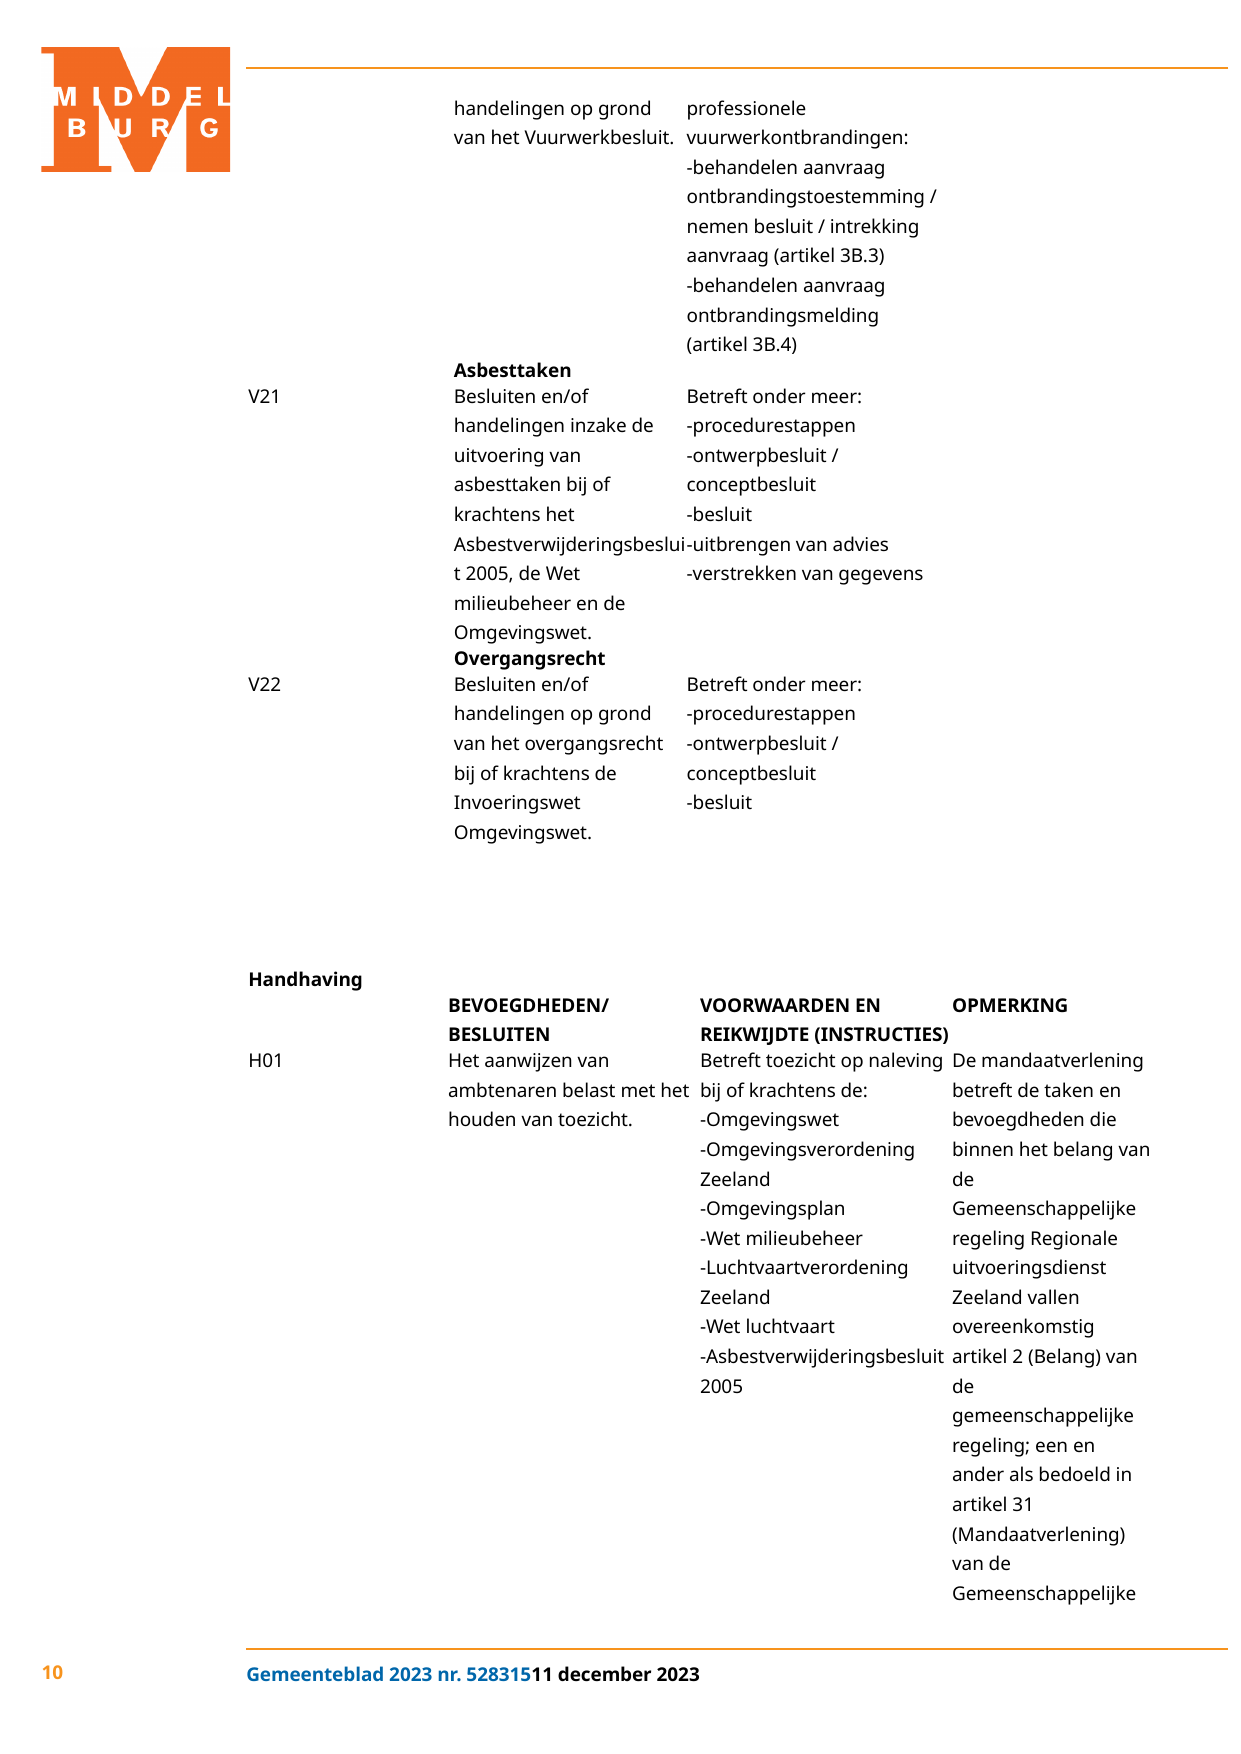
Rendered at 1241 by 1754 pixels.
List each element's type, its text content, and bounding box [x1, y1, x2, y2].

table_cell Asbesttaken [454, 357, 686, 383]
table_cell handelingen op grond van het Vuurwerkbesluit. [454, 95, 686, 357]
table_cell [937, 383, 1152, 645]
table_cell [937, 95, 1152, 357]
table_cell [248, 95, 454, 357]
table_cell Het aanwijzen van ambtenaren belast met het houden van toezicht. [448, 1048, 700, 1606]
table_cell BEVOEGDHEDEN/BESLUITEN [448, 992, 700, 1047]
table_cell [686, 357, 937, 383]
table_cell Besluiten en/of handelingen inzake de uitvoering van asbesttaken bij of krachtens het Asbestverwijderingsbesluit 2005, de Wet milieubeheer en de Omgevingswet. [454, 383, 686, 645]
table_cell [248, 992, 448, 1047]
table_cell [686, 645, 937, 671]
table_cell OPMERKING [952, 992, 1152, 1047]
picture [41, 47, 231, 172]
table_cell [248, 357, 454, 383]
table_cell [937, 645, 1152, 671]
table_cell [937, 671, 1152, 845]
table_cell H01 [248, 1048, 448, 1606]
table_cell De mandaatverlening betreft de taken en bevoegdheden die binnen het belang van de Gemeenschappelijke regeling Regionale uitvoeringsdienst Zeeland vallen overeenkomstig artikel 2 (Belang) van de gemeenschappelijke regeling; een en ander als bedoeld in artikel 31 (Mandaatverlening) van de Gemeenschappelijke [952, 1048, 1152, 1606]
table_header [448, 966, 700, 992]
table_cell [937, 357, 1152, 383]
table_cell Besluiten en/of handelingen op grond van het overgangsrecht bij of krachtens de Invoeringswet Omgevingswet. [454, 671, 686, 845]
table_cell V22 [248, 671, 454, 845]
table_cell professionele vuurwerkontbrandingen: -behandelen aanvraag ontbrandingstoestemming / nemen besluit / intrekking aanvraag (artikel 3B.3) -behandelen aanvraag ontbrandingsmelding (artikel 3B.4) [686, 95, 937, 357]
table_header Handhaving [248, 966, 448, 992]
table_cell Betreft onder meer: -procedurestappen -ontwerpbesluit / conceptbesluit -besluit -uitbrengen van advies -verstrekken van gegevens [686, 383, 937, 645]
table_cell [248, 645, 454, 671]
table_cell V21 [248, 383, 454, 645]
table_cell VOORWAARDEN EN REIKWIJDTE (INSTRUCTIES) [700, 992, 952, 1047]
table_cell Betreft onder meer: -procedurestappen -ontwerpbesluit / conceptbesluit -besluit [686, 671, 937, 845]
table_header [700, 966, 952, 992]
table_cell Betreft toezicht op naleving bij of krachtens de: -Omgevingswet -Omgevingsverordening Zeeland -Omgevingsplan -Wet milieubeheer -Luchtvaartverordening Zeeland -Wet luchtvaart -Asbestverwijderingsbesluit 2005 [700, 1048, 952, 1606]
table_cell Overgangsrecht [454, 645, 686, 671]
table_header [952, 966, 1152, 992]
